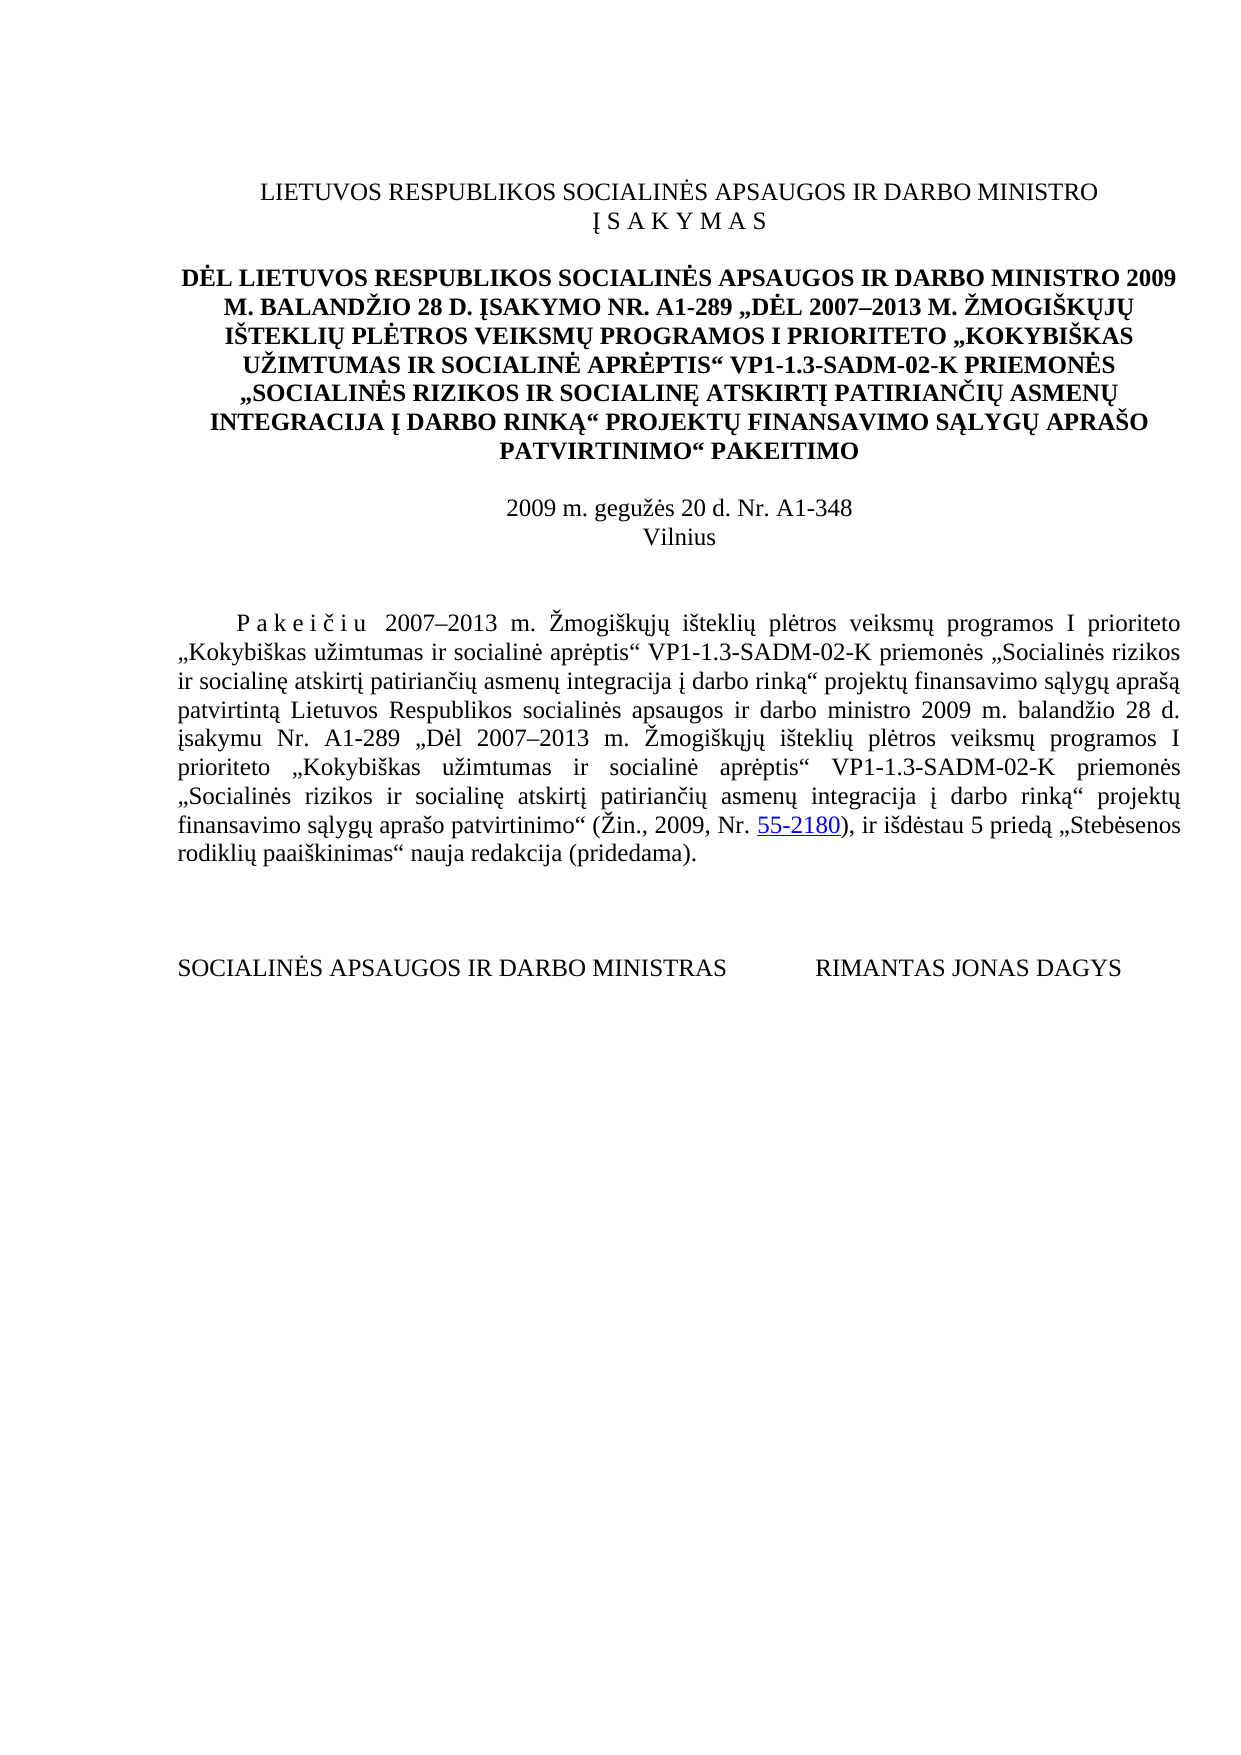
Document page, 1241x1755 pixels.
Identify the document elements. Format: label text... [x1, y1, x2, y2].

text ĮSAKYMAS [177, 206, 1181, 235]
text Pakeičiu 2007–2013 m. Žmogiškųjų išteklių plėtros veiksmų programos I prioriteto „Kokybiškas užimtumas ir socialinė aprėptis“ VP1-1.3-SADM-02-K priemonės „Socialinės rizikos ir socialinę atskirtį patiriančių asmenų integracija į darbo rinką“ projektų finansavimo sąlygų aprašą patvirtintą Lietuvos Respublikos socialinės apsaugos ir darbo ministro 2009 m. balandžio 28 d. įsakymu Nr. A1-289 „Dėl 2007–2013 m. Žmogiškųjų išteklių plėtros veiksmų programos I prioriteto „Kokybiškas užimtumas ir socialinė aprėptis“ VP1-1.3-SADM-02-K priemonės „Socialinės rizikos ir socialinę atskirtį patiriančių asmenų integracija į darbo rinką“ projektų finansavimo sąlygų aprašo patvirtinimo“ (Žin., 2009, Nr. 55-2180), ir išdėstau 5 priedą „Stebėsenos rodiklių paaiškinimas“ nauja redakcija (pridedama). [177, 608, 1181, 867]
text DĖL LIETUVOS RESPUBLIKOS SOCIALINĖS APSAUGOS IR DARBO MINISTRO 2009 M. BALANDŽIO 28 D. ĮSAKYMO NR. A1-289 „DĖL 2007–2013 M. ŽMOGIŠKŲJŲ IŠTEKLIŲ PLĖTROS VEIKSMŲ PROGRAMOS I PRIORITETO „KOKYBIŠKAS UŽIMTUMAS IR SOCIALINĖ APRĖPTIS“ VP1-1.3-SADM-02-K PRIEMONĖS „SOCIALINĖS RIZIKOS IR SOCIALINĘ ATSKIRTĮ PATIRIANČIŲ ASMENŲ INTEGRACIJA Į DARBO RINKĄ“ PROJEKTŲ FINANSAVIMO SĄLYGŲ APRAŠO PATVIRTINIMO“ PAKEITIMO [177, 263, 1181, 465]
text SOCIALINĖS APSAUGOS IR DARBO MINISTRAS RIMANTAS JONAS DAGYS [177, 953, 1181, 982]
text Vilnius [177, 522, 1181, 551]
text LIETUVOS RESPUBLIKOS SOCIALINĖS APSAUGOS IR DARBO MINISTRO [177, 177, 1181, 206]
text 2009 m. gegužės 20 d. Nr. A1-348 [177, 493, 1181, 522]
